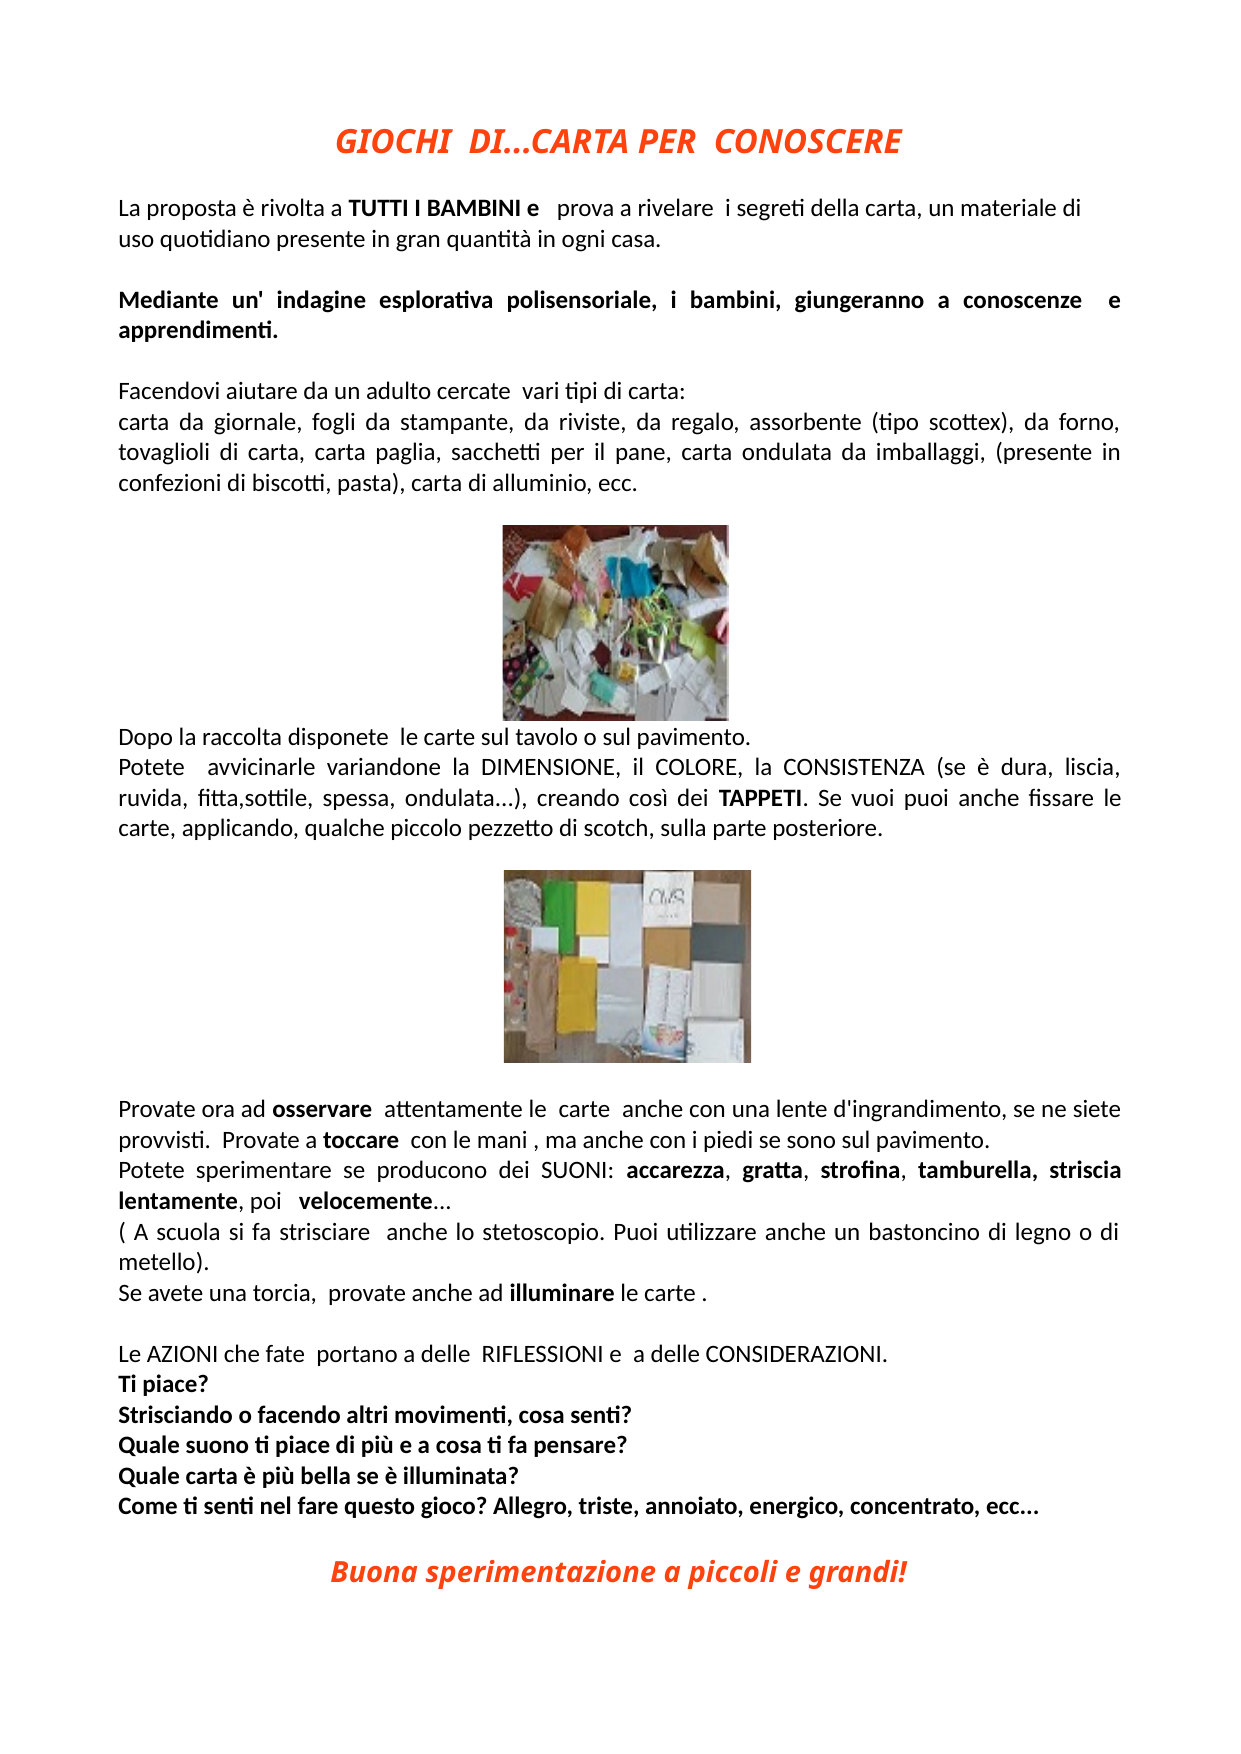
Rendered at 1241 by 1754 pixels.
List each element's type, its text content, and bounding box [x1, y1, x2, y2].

picture [503, 870, 752, 1063]
picture [502, 525, 729, 721]
text Se avete una torcia, provate anche ad illuminare le carte . [118, 1277, 1122, 1307]
text Dopo la raccolta disponete le carte sul tavolo o sul pavimento. [118, 497, 1122, 751]
text Buona sperimentazione a piccoli e grandi! [118, 1551, 1122, 1591]
text Quale suono ti piace di più e a cosa ti fa pensare? [118, 1429, 1122, 1460]
text Provate ora ad osservare attentamente le carte anche con una lente d'ingrandimento, se ne siete provvisti. Provate a toccare con le mani , ma anche con i piedi se sono sul pavimento. [118, 1093, 1122, 1154]
text GIOCHI DI...CARTA PER CONOSCERE [118, 118, 1122, 163]
text Potete sperimentare se producono dei SUONI: accarezza, gratta, strofina, tamburella, striscia lentamente, poi velocemente... [118, 1154, 1122, 1216]
text Come ti senti nel fare questo gioco? Allegro, triste, annoiato, energico, concentrato, ecc... [118, 1490, 1122, 1521]
text Le AZIONI che fate portano a delle RIFLESSIONI e a delle CONSIDERAZIONI. [118, 1338, 1122, 1368]
text ( A scuola si fa strisciare anche lo stetoscopio. Puoi utilizzare anche un bastoncino di legno o di metello). [118, 1216, 1122, 1277]
text Potete avvicinarle variandone la DIMENSIONE, il COLORE, la CONSISTENZA (se è dura, liscia, ruvida, fitta,sottile, spessa, ondulata...), creando così dei TAPPETI. Se vuoi puoi anche fissare le carte, applicando, qualche piccolo pezzetto di scotch, sulla parte posteriore. [118, 751, 1122, 843]
text carta da giornale, fogli da stampante, da riviste, da regalo, assorbente (tipo scottex), da forno, tovaglioli di carta, carta paglia, sacchetti per il pane, carta ondulata da imballaggi, (presente in confezioni di biscotti, pasta), carta di alluminio, ecc. [118, 406, 1122, 497]
text Quale carta è più bella se è illuminata? [118, 1460, 1122, 1490]
text Facendovi aiutare da un adulto cercate vari tipi di carta: [118, 375, 1122, 406]
text Ti piace? [118, 1368, 1122, 1399]
text Mediante un' indagine esplorativa polisensoriale, i bambini, giungeranno a conoscenze e apprendimenti. [118, 284, 1122, 345]
text La proposta è rivolta a TUTTI I BAMBINI e prova a rivelare i segreti della carta, un materiale di uso quotidiano presente in gran quantità in ogni casa. [118, 192, 1122, 253]
text Strisciando o facendo altri movimenti, cosa senti? [118, 1399, 1122, 1429]
